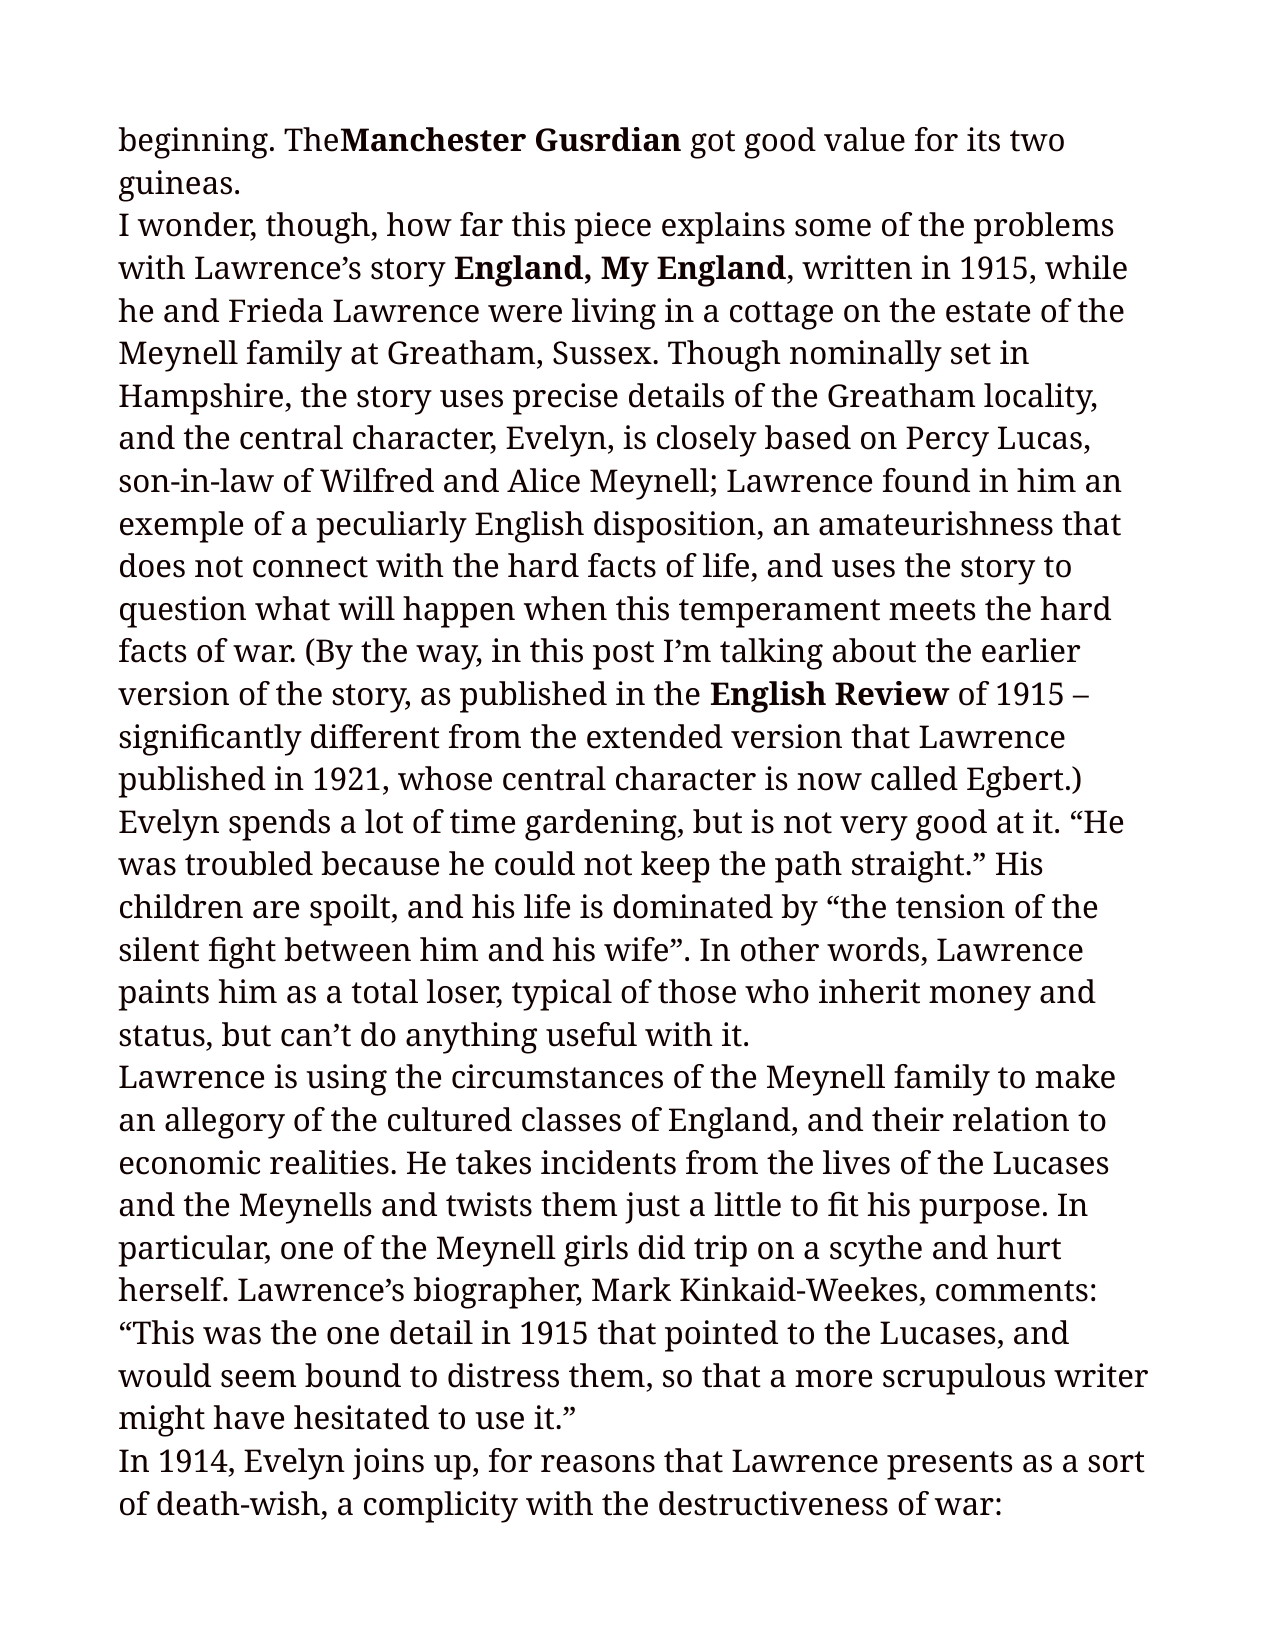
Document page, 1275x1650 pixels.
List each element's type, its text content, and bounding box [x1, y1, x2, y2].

text beginning. TheManchester Gusrdian got good value for its two guineas. I wonder, though, how far this piece explains some of the problems with Lawrence’s story England, My England, written in 1915, while he and Frieda Lawrence were living in a cottage on the estate of the Meynell family at Greatham, Sussex. Though nominally set in Hampshire, the story uses precise details of the Greatham locality, and the central character, Evelyn, is closely based on Percy Lucas, son-in-law of Wilfred and Alice Meynell; Lawrence found in him an exemple of a peculiarly English disposition, an amateurishness that does not connect with the hard facts of life, and uses the story to question what will happen when this temperament meets the hard facts of war. (By the way, in this post I’m talking about the earlier version of the story, as published in the English Review of 1915 – significantly different from the extended version that Lawrence published in 1921, whose central character is now called Egbert.) Evelyn spends a lot of time gardening, but is not very good at it. “He was troubled because he could not keep the path straight.” His children are spoilt, and his life is dominated by “the tension of the silent fight between him and his wife”. In other words, Lawrence paints him as a total loser, typical of those who inherit money and status, but can’t do anything useful with it. Lawrence is using the circumstances of the Meynell family to make an allegory of the cultured classes of England, and their relation to economic realities. He takes incidents from the lives of the Lucases and the Meynells and twists them just a little to fit his purpose. In particular, one of the Meynell girls did trip on a scythe and hurt herself. Lawrence’s biographer, Mark Kinkaid-Weekes, comments: “This was the one detail in 1915 that pointed to the Lucases, and would seem bound to distress them, so that a more scrupulous writer might have hesitated to use it.” In 1914, Evelyn joins up, for reasons that Lawrence presents as a sort of death-wish, a complicity with the destructiveness of war: [118, 118, 1157, 1524]
